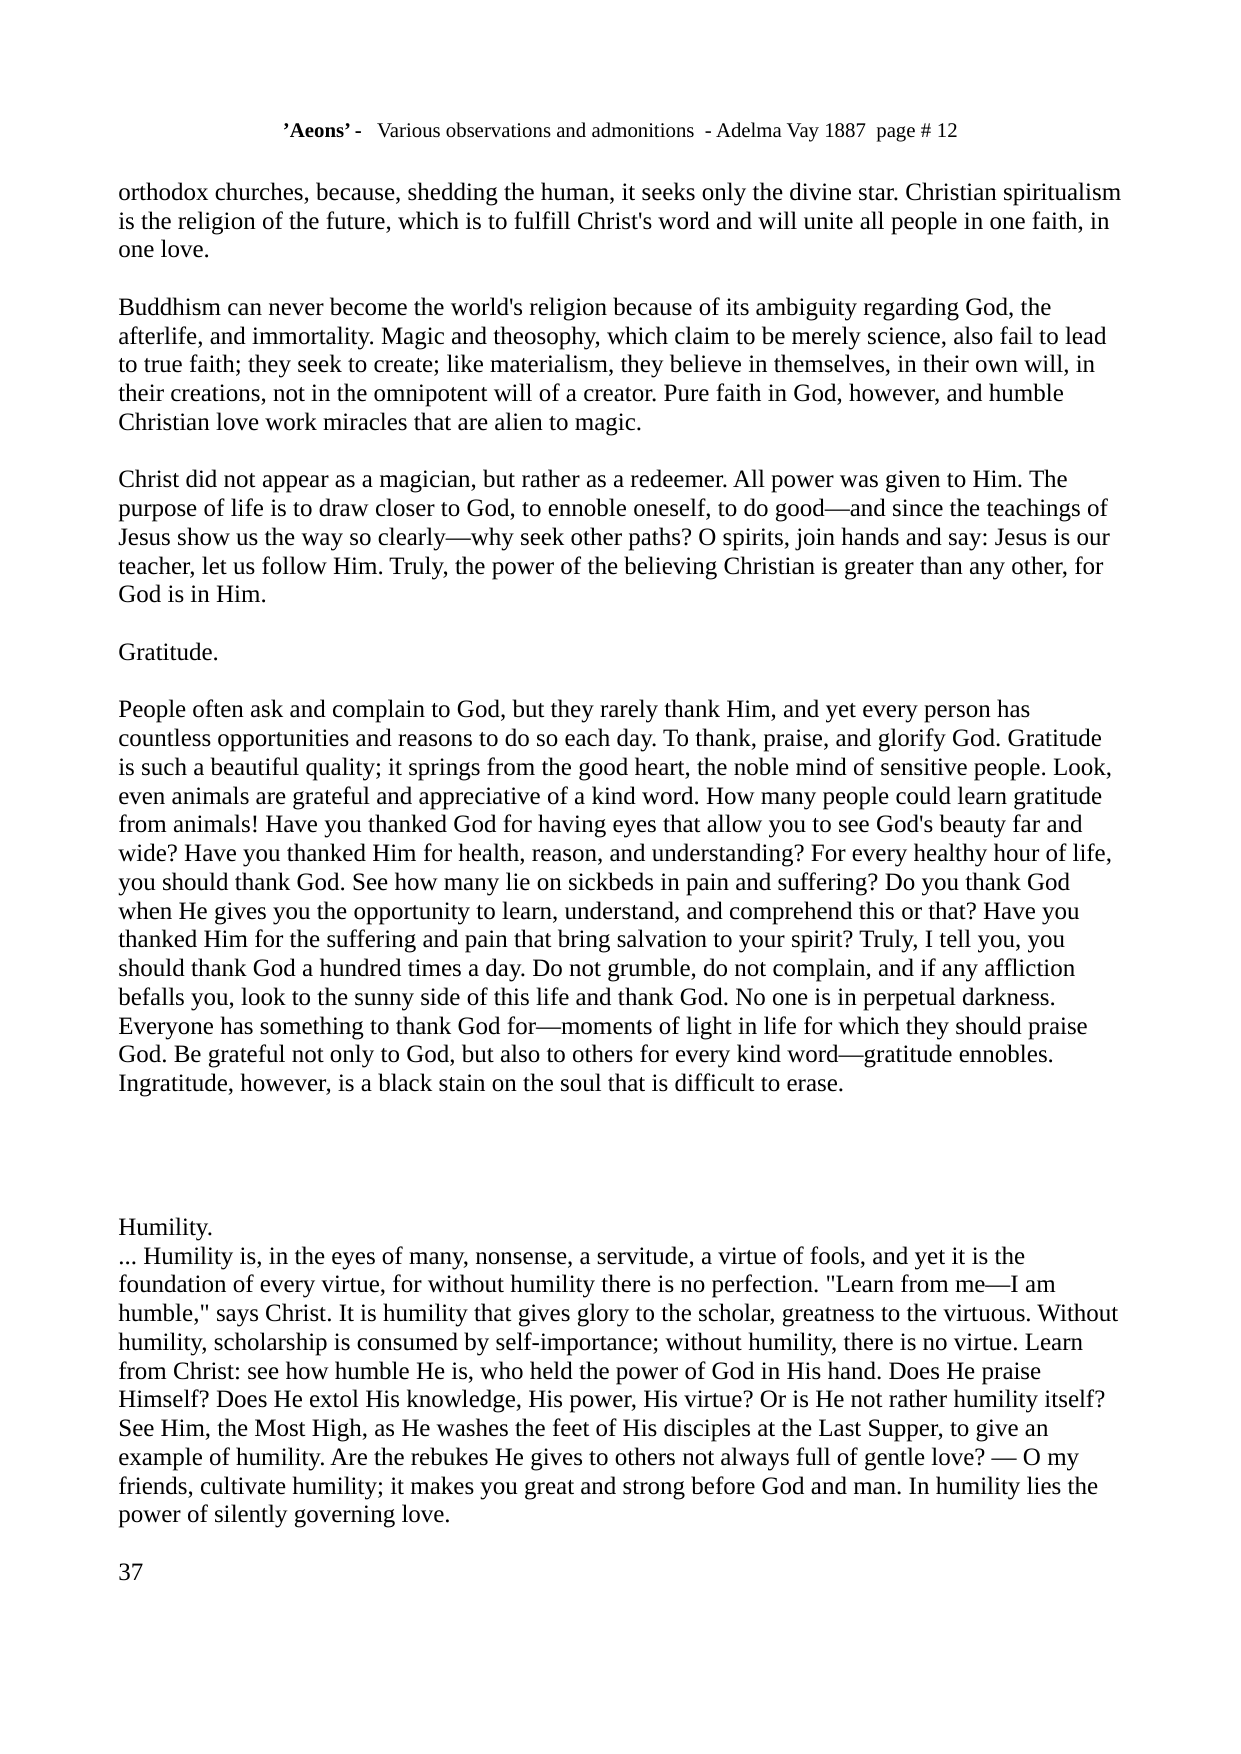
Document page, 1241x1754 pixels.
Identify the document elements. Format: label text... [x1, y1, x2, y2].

text 37 [118, 1557, 1122, 1586]
text Gratitude. [118, 637, 1122, 666]
text ... Humility is, in the eyes of many, nonsense, a servitude, a virtue of fools, and yet it is the foundation of every virtue, for without humility there is no perfection. "Learn from me—I am humble," says Christ. It is humility that gives glory to the scholar, greatness to the virtuous. Without humility, scholarship is consumed by self-importance; without humility, there is no virtue. Learn from Christ: see how humble He is, who held the power of God in His hand. Does He praise Himself? Does He extol His knowledge, His power, His virtue? Or is He not rather humility itself? See Him, the Most High, as He washes the feet of His disciples at the Last Supper, to give an example of humility. Are the rebukes He gives to others not always full of gentle love? — O my friends, cultivate humility; it makes you great and strong before God and man. In humility lies the power of silently governing love. [118, 1241, 1122, 1528]
text Christ did not appear as a magician, but rather as a redeemer. All power was given to Him. The purpose of life is to draw closer to God, to ennoble oneself, to do good—and since the teachings of Jesus show us the way so clearly—why seek other paths? O spirits, join hands and say: Jesus is our teacher, let us follow Him. Truly, the power of the believing Christian is greater than any other, for God is in Him. [118, 464, 1122, 608]
text Buddhism can never become the world's religion because of its ambiguity regarding God, the afterlife, and immortality. Magic and theosophy, which claim to be merely science, also fail to lead to true faith; they seek to create; like materialism, they believe in themselves, in their own will, in their creations, not in the omnipotent will of a creator. Pure faith in God, however, and humble Christian love work miracles that are alien to magic. [118, 292, 1122, 436]
text People often ask and complain to God, but they rarely thank Him, and yet every person has countless opportunities and reasons to do so each day. To thank, praise, and glorify God. Gratitude is such a beautiful quality; it springs from the good heart, the noble mind of sensitive people. Look, even animals are grateful and appreciative of a kind word. How many people could learn gratitude from animals! Have you thanked God for having eyes that allow you to see God's beauty far and wide? Have you thanked Him for health, reason, and understanding? For every healthy hour of life, you should thank God. See how many lie on sickbeds in pain and suffering? Do you thank God when He gives you the opportunity to learn, understand, and comprehend this or that? Have you thanked Him for the suffering and pain that bring salvation to your spirit? Truly, I tell you, you should thank God a hundred times a day. Do not grumble, do not complain, and if any affliction befalls you, look to the sunny side of this life and thank God. No one is in perpetual darkness. Everyone has something to thank God for—moments of light in life for which they should praise God. Be grateful not only to God, but also to others for every kind word—gratitude ennobles. Ingratitude, however, is a black stain on the soul that is difficult to erase. [118, 694, 1122, 1097]
text Humility. [118, 1212, 1122, 1241]
text orthodox churches, because, shedding the human, it seeks only the divine star. Christian spiritualism is the religion of the future, which is to fulfill Christ's word and will unite all people in one faith, in one love. [118, 177, 1122, 263]
